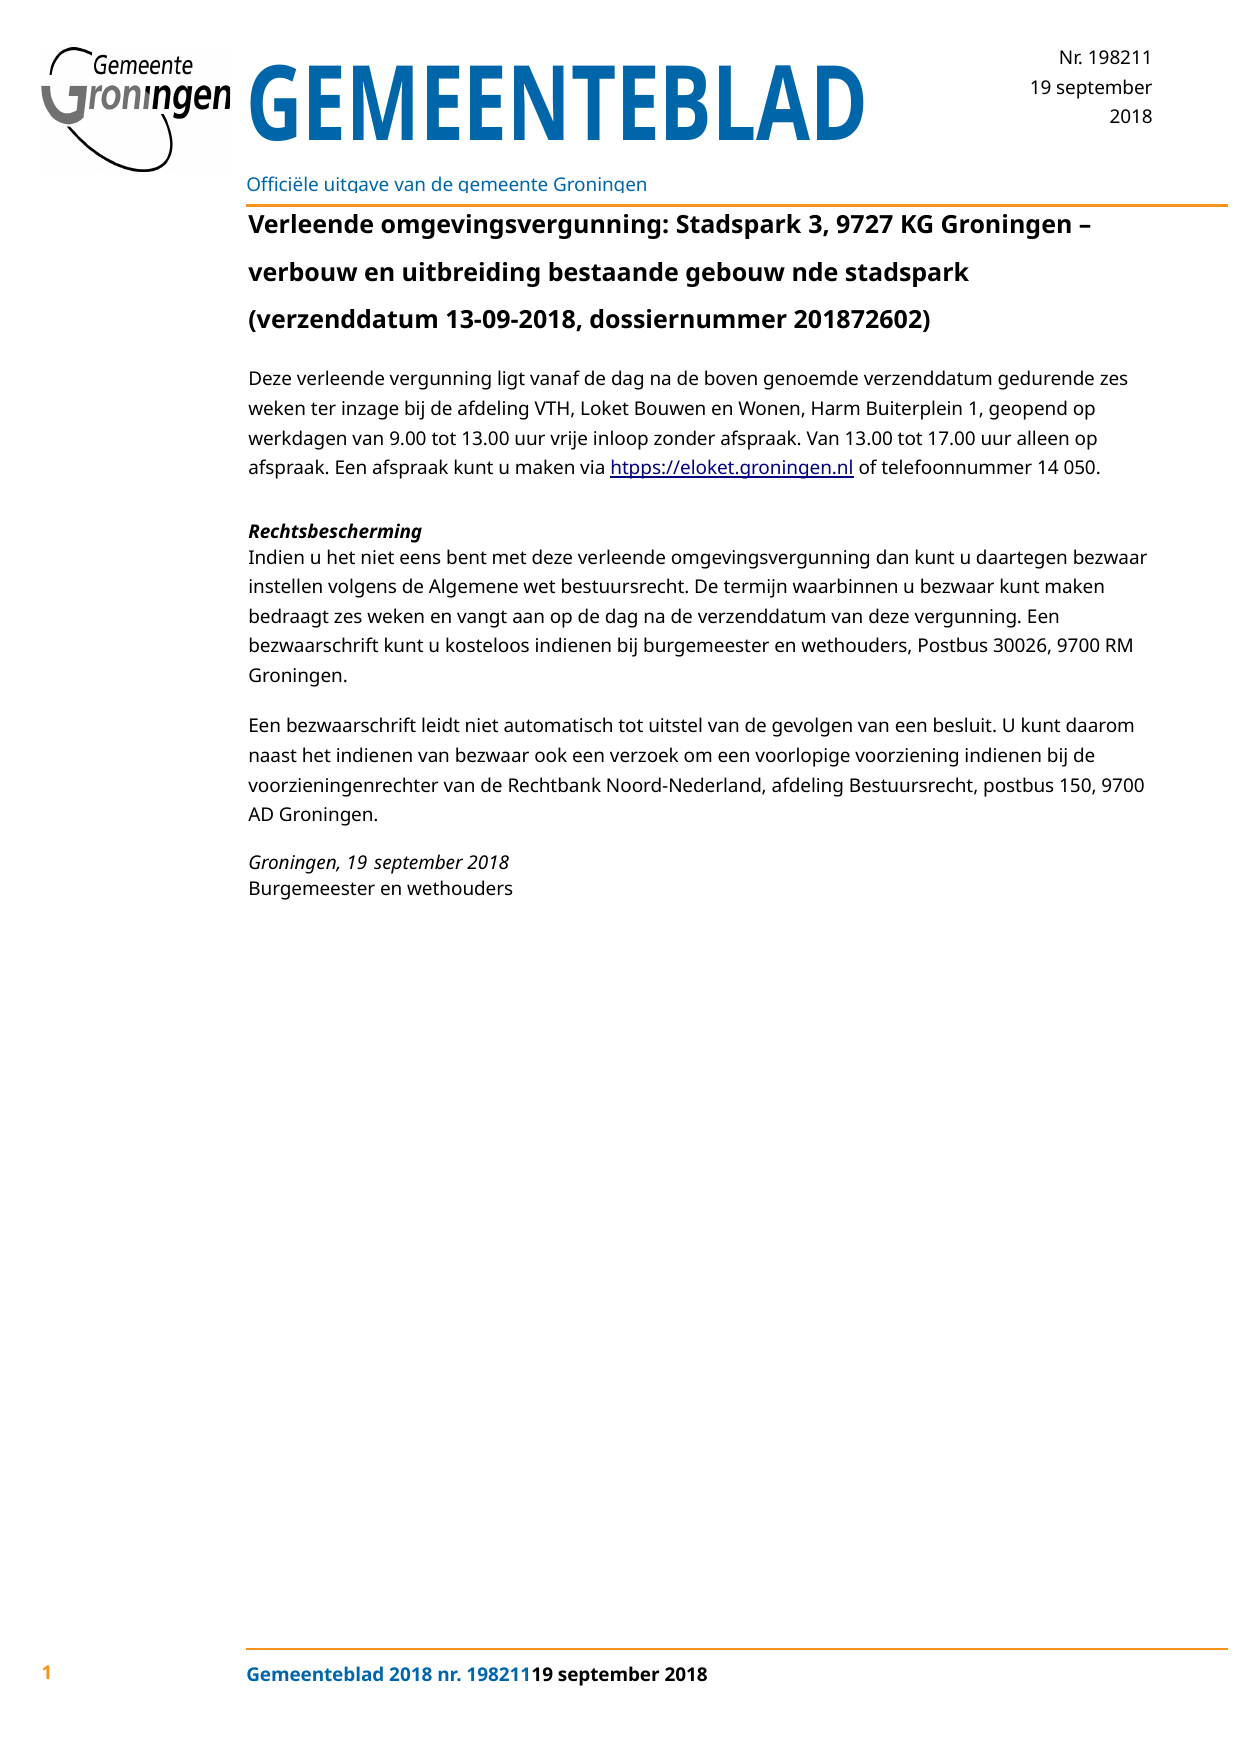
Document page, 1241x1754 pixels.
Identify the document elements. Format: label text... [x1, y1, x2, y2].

text Burgemeester en wethouders [248, 875, 1152, 901]
text Een bezwaarschrift leidt niet automatisch tot uitstel van de gevolgen van een besluit. U kunt daarom naast het indienen van bezwaar ook een verzoek om een voorlopige voorziening indienen bij de voorzieningenrechter van de Rechtbank Noord-Nederland, afdeling Bestuursrecht, postbus 150, 9700 AD Groningen. [248, 713, 1152, 827]
text Indien u het niet eens bent met deze verleende omgevingsvergunning dan kunt u daartegen bezwaar instellen volgens de Algemene wet bestuursrecht. De termijn waarbinnen u bezwaar kunt maken bedraagt zes weken en vangt aan op de dag na de verzenddatum van deze vergunning. Een bezwaarschrift kunt u kosteloos indienen bij burgemeester en wethouders, Postbus 30026, 9700 RM Groningen. [248, 544, 1152, 688]
text Rechtsbescherming [248, 518, 1152, 544]
text Deze verleende vergunning ligt vanaf de dag na de boven genoemde verzenddatum gedurende zes weken ter inzage bij de afdeling VTH, Loket Bouwen en Wonen, Harm Buiterplein 1, geopend op werkdagen van 9.00 tot 13.00 uur vrije inloop zonder afspraak. Van 13.00 tot 17.00 uur alleen op afspraak. Een afspraak kunt u maken via htpps://eloket.groningen.nl of telefoonnummer 14 050. [248, 366, 1152, 480]
picture [41, 47, 231, 172]
text Verleende omgevingsvergunning: Stadspark 3, 9727 KG Groningen – verbouw en uitbreiding bestaande gebouw nde stadspark (verzenddatum 13-09-2018, dossiernummer 201872602) [248, 207, 1152, 336]
text Groningen, 19 september 2018 [248, 849, 1152, 875]
